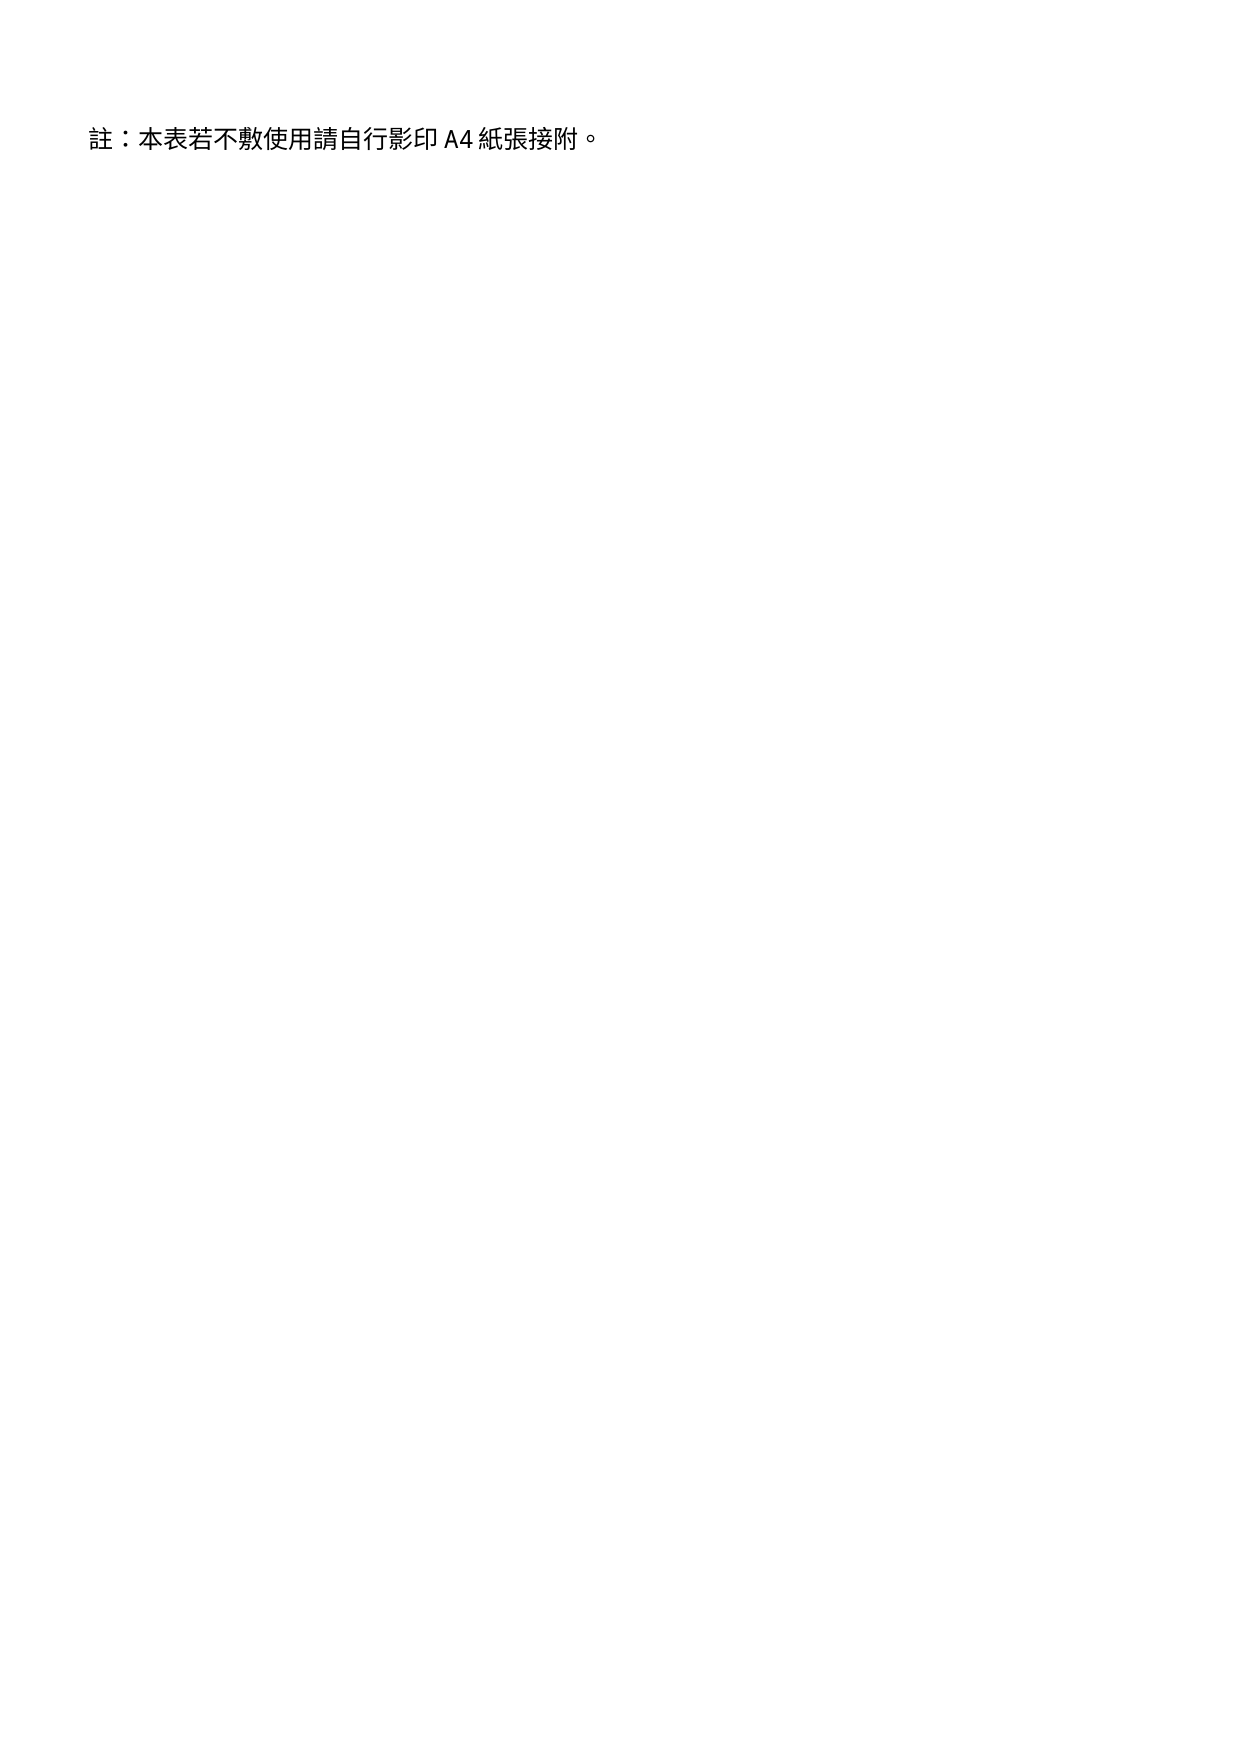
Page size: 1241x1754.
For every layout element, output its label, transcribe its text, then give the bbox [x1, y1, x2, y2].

text 註：本表若不敷使用請自行影印A4紙張接附。 [89, 96, 1152, 158]
